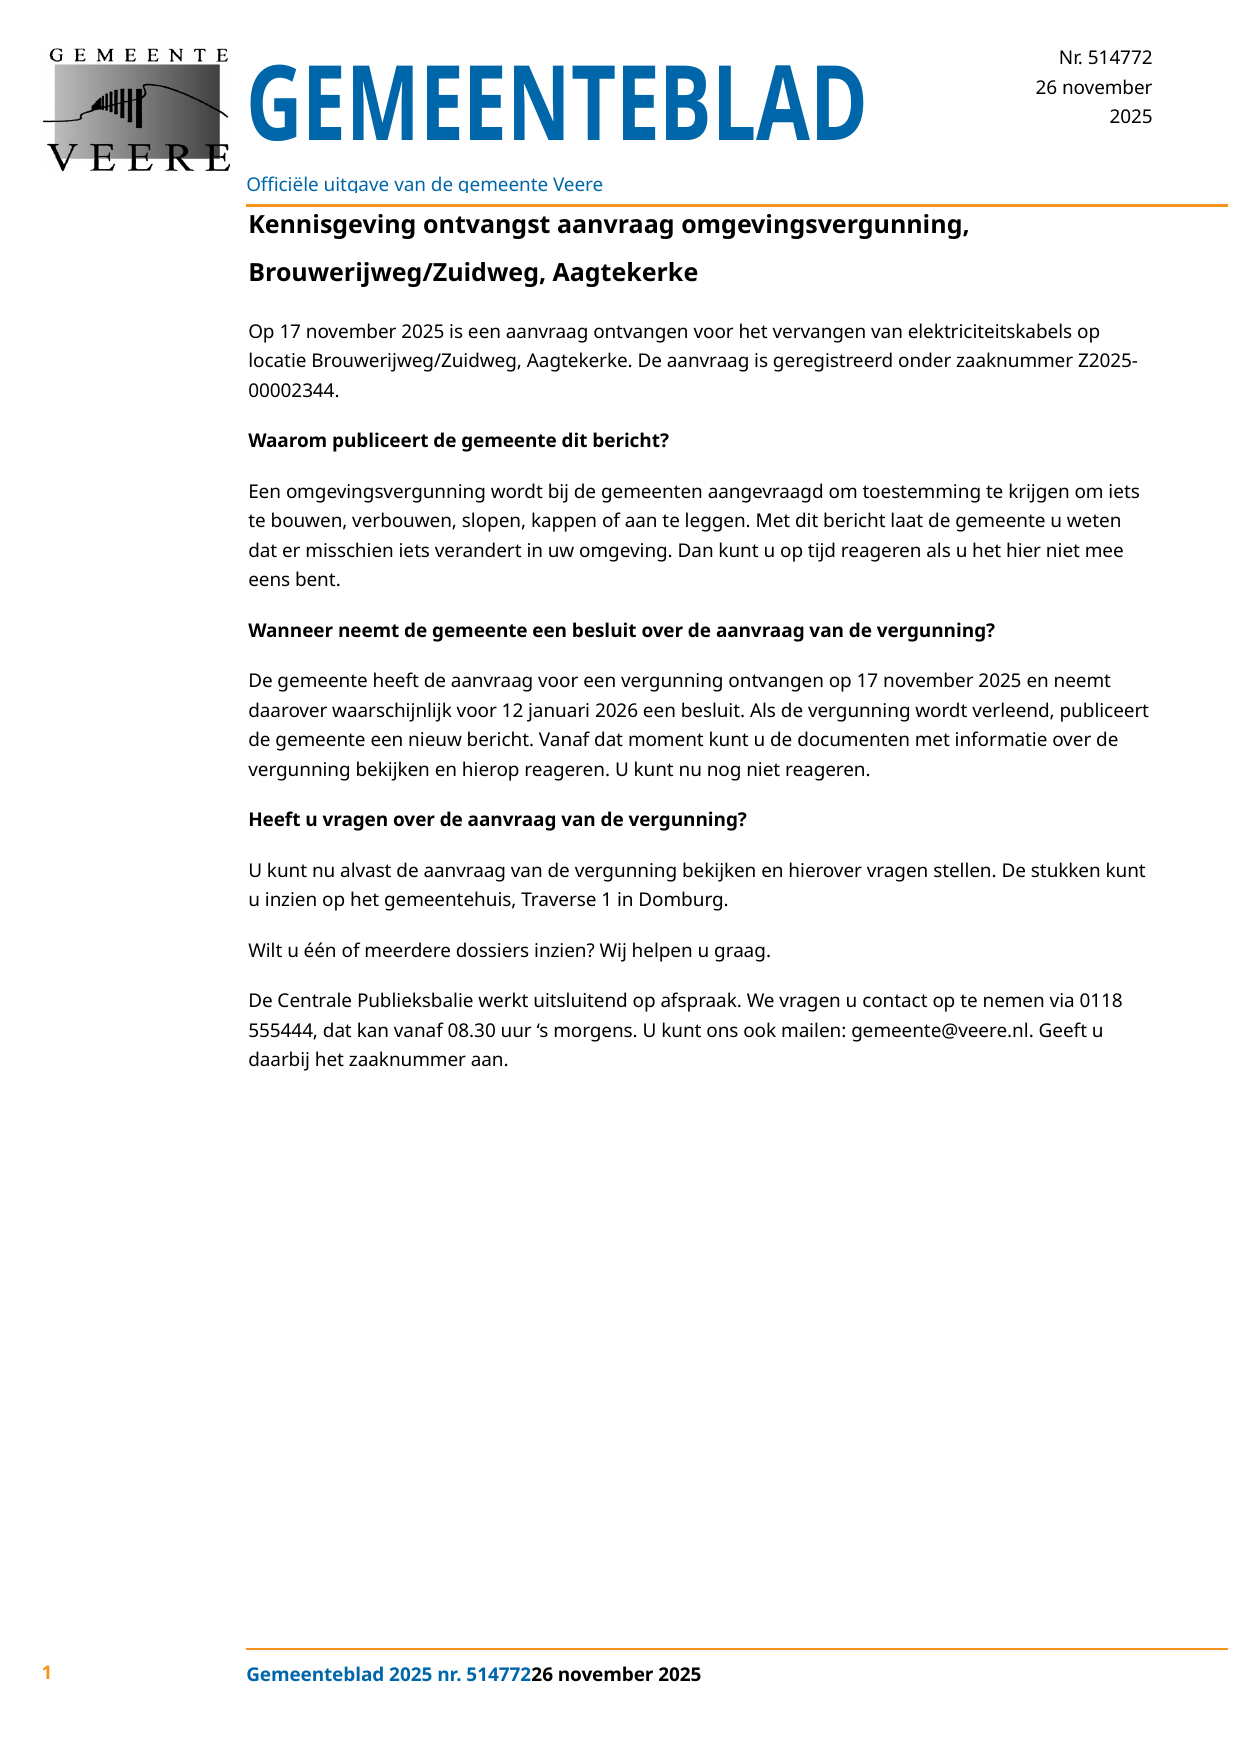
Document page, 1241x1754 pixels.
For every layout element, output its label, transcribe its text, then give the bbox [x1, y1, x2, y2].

text Kennisgeving ontvangst aanvraag omgevingsvergunning, Brouwerijweg/Zuidweg, Aagtekerke [248, 207, 1152, 288]
text Wilt u één of meerdere dossiers inzien? Wij helpen u graag. [248, 937, 1152, 963]
text Waarom publiceert de gemeente dit bericht? [248, 427, 1152, 453]
text U kunt nu alvast de aanvraag van de vergunning bekijken en hierover vragen stellen. De stukken kunt u inzien op het gemeentehuis, Traverse 1 in Domburg. [248, 857, 1152, 912]
text De Centrale Publieksbalie werkt uitsluitend op afspraak. We vragen u contact op te nemen via 0118 555444, dat kan vanaf 08.30 uur ‘s morgens. U kunt ons ook mailen: gemeente@veere.nl. Geeft u daarbij het zaaknummer aan. [248, 987, 1152, 1072]
text Wanneer neemt de gemeente een besluit over de aanvraag van de vergunning? [248, 617, 1152, 643]
text Een omgevingsvergunning wordt bij de gemeenten aangevraagd om toestemming te krijgen om iets te bouwen, verbouwen, slopen, kappen of aan te leggen. Met dit bericht laat de gemeente u weten dat er misschien iets verandert in uw omgeving. Dan kunt u op tijd reageren als u het hier niet mee eens bent. [248, 478, 1152, 592]
text Op 17 november 2025 is een aanvraag ontvangen voor het vervangen van elektriciteitskabels op locatie Brouwerijweg/Zuidweg, Aagtekerke. De aanvraag is geregistreerd onder zaaknummer Z2025-00002344. [248, 318, 1152, 403]
text De gemeente heeft de aanvraag voor een vergunning ontvangen op 17 november 2025 en neemt daarover waarschijnlijk voor 12 januari 2026 een besluit. Als de vergunning wordt verleend, publiceert de gemeente een nieuw bericht. Vanaf dat moment kunt u de documenten met informatie over de vergunning bekijken en hierop reageren. U kunt nu nog niet reageren. [248, 667, 1152, 782]
picture [41, 47, 231, 172]
text Heeft u vragen over de aanvraag van de vergunning? [248, 807, 1152, 832]
